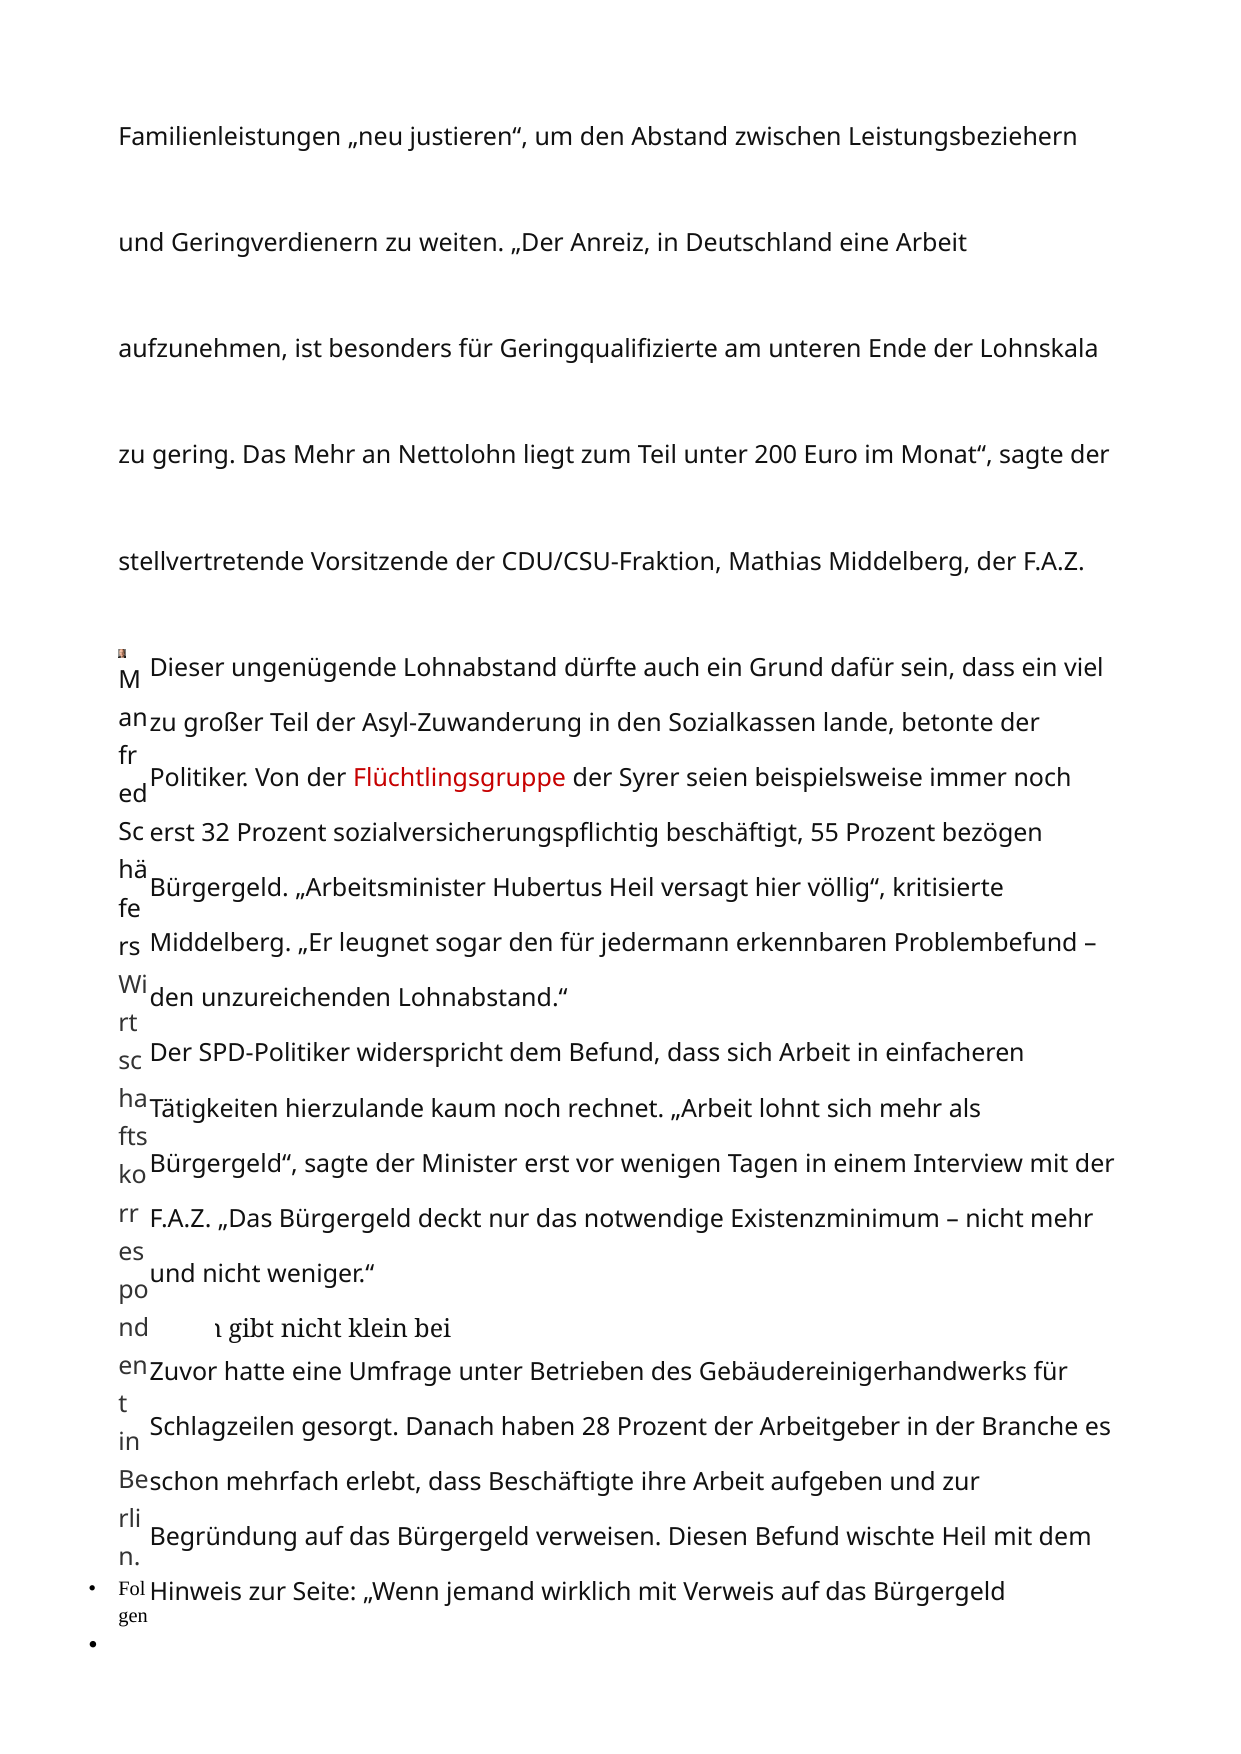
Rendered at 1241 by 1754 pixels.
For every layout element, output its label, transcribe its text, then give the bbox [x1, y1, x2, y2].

picture [118, 649, 126, 658]
text Zuvor hatte eine Umfrage unter Betrieben des Gebäudereinigerhandwerks für Schlagzeilen gesorgt. Danach haben 28 Prozent der Arbeitgeber in der Branche es schon mehrfach erlebt, dass Beschäftigte ihre Arbeit aufgeben und zur Begründung auf das Bürgergeld verweisen. Diesen Befund wischte Heil mit dem Hinweis zur Seite: „Wenn jemand wirklich mit Verweis auf das Bürgergeld [149, 1353, 1122, 1608]
text Familienleistungen „neu justieren“, um den Abstand zwischen Leistungsbeziehern und Geringverdienern zu weiten. „Der Anreiz, in Deutschland eine Arbeit aufzunehmen, ist besonders für Geringqualifizierte am unteren Ende der Lohnskala zu gering. Das Mehr an Nettolohn liegt zum Teil unter 200 Euro im Monat“, sagte der stellvertretende Vorsitzende der CDU/CSU-Fraktion, Mathias Middelberg, der F.A.Z. [118, 118, 1122, 577]
subtitle Union gibt nicht klein bei [149, 1311, 1122, 1345]
text Dieser ungenügende Lohnabstand dürfte auch ein Grund dafür sein, dass ein viel zu großer Teil der Asyl-Zuwanderung in den Sozialkassen lande, betonte der Politiker. Von der Flüchtlingsgruppe der Syrer seien beispielsweise immer noch erst 32 Prozent sozialversicherungspflichtig beschäftigt, 55 Prozent bezögen Bürgergeld. „Arbeitsminister Hubertus Heil versagt hier völlig“, kritisierte Middelberg. „Er leugnet sogar den für jedermann erkennbaren Problembefund – den unzureichenden Lohnabstand.“ [118, 649, 1122, 1014]
text Der SPD-Politiker widerspricht dem Befund, dass sich Arbeit in einfacheren Tätigkeiten hierzulande kaum noch rechnet. „Arbeit lohnt sich mehr als Bürgergeld“, sagte der Minister erst vor wenigen Tagen in einem Interview mit der F.A.Z. „Das Bürgergeld deckt nur das notwendige Existenzminimum – nicht mehr und nicht weniger.“ [149, 1035, 1122, 1289]
text Manfred Schäfers [118, 661, 149, 962]
list Folgen [118, 1576, 149, 1627]
text Wirtschaftskorrespondent in Berlin. [118, 966, 149, 1572]
